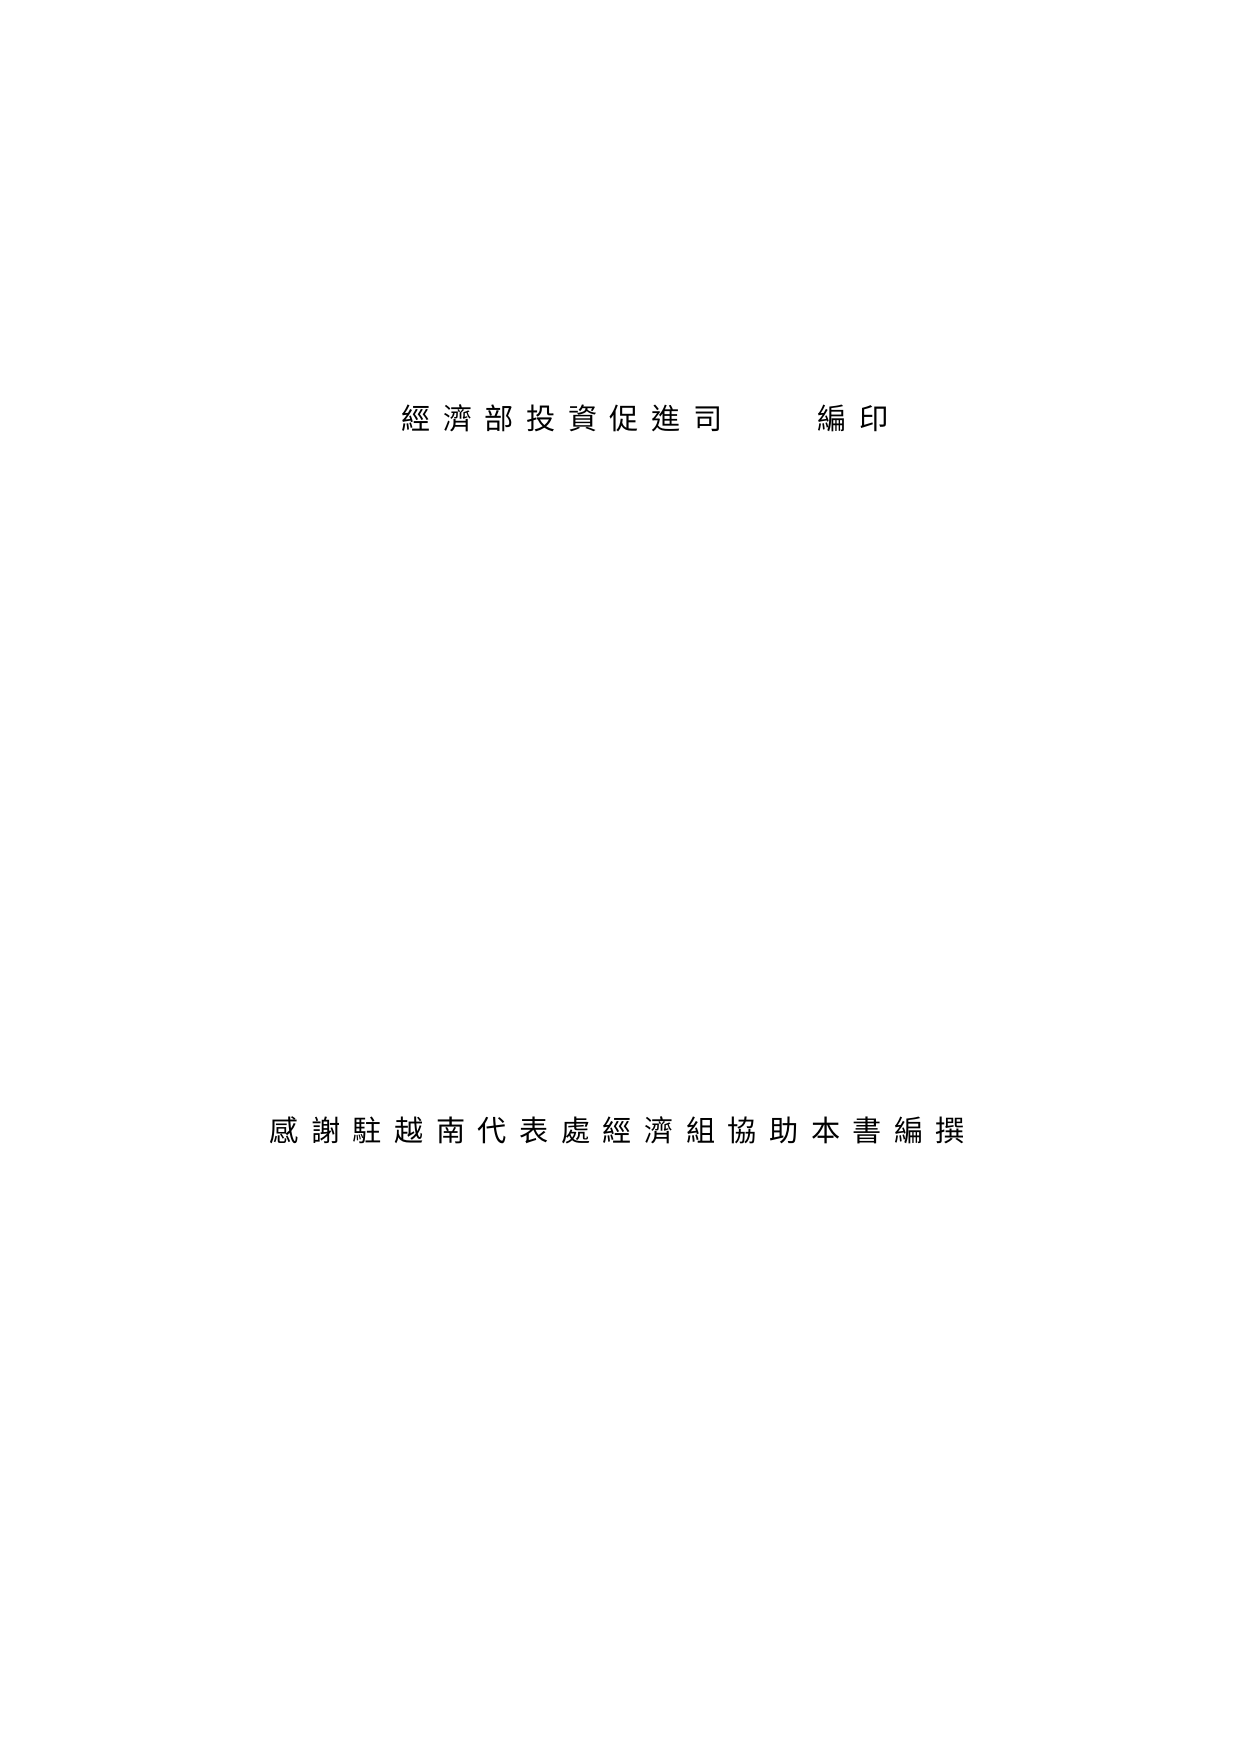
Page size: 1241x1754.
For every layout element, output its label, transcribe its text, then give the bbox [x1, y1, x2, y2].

text 感謝駐越南代表處經濟組協助本書編撰 [183, 1087, 1052, 1150]
table_cell 經濟部投資促進司 編印 [183, 250, 1074, 1087]
